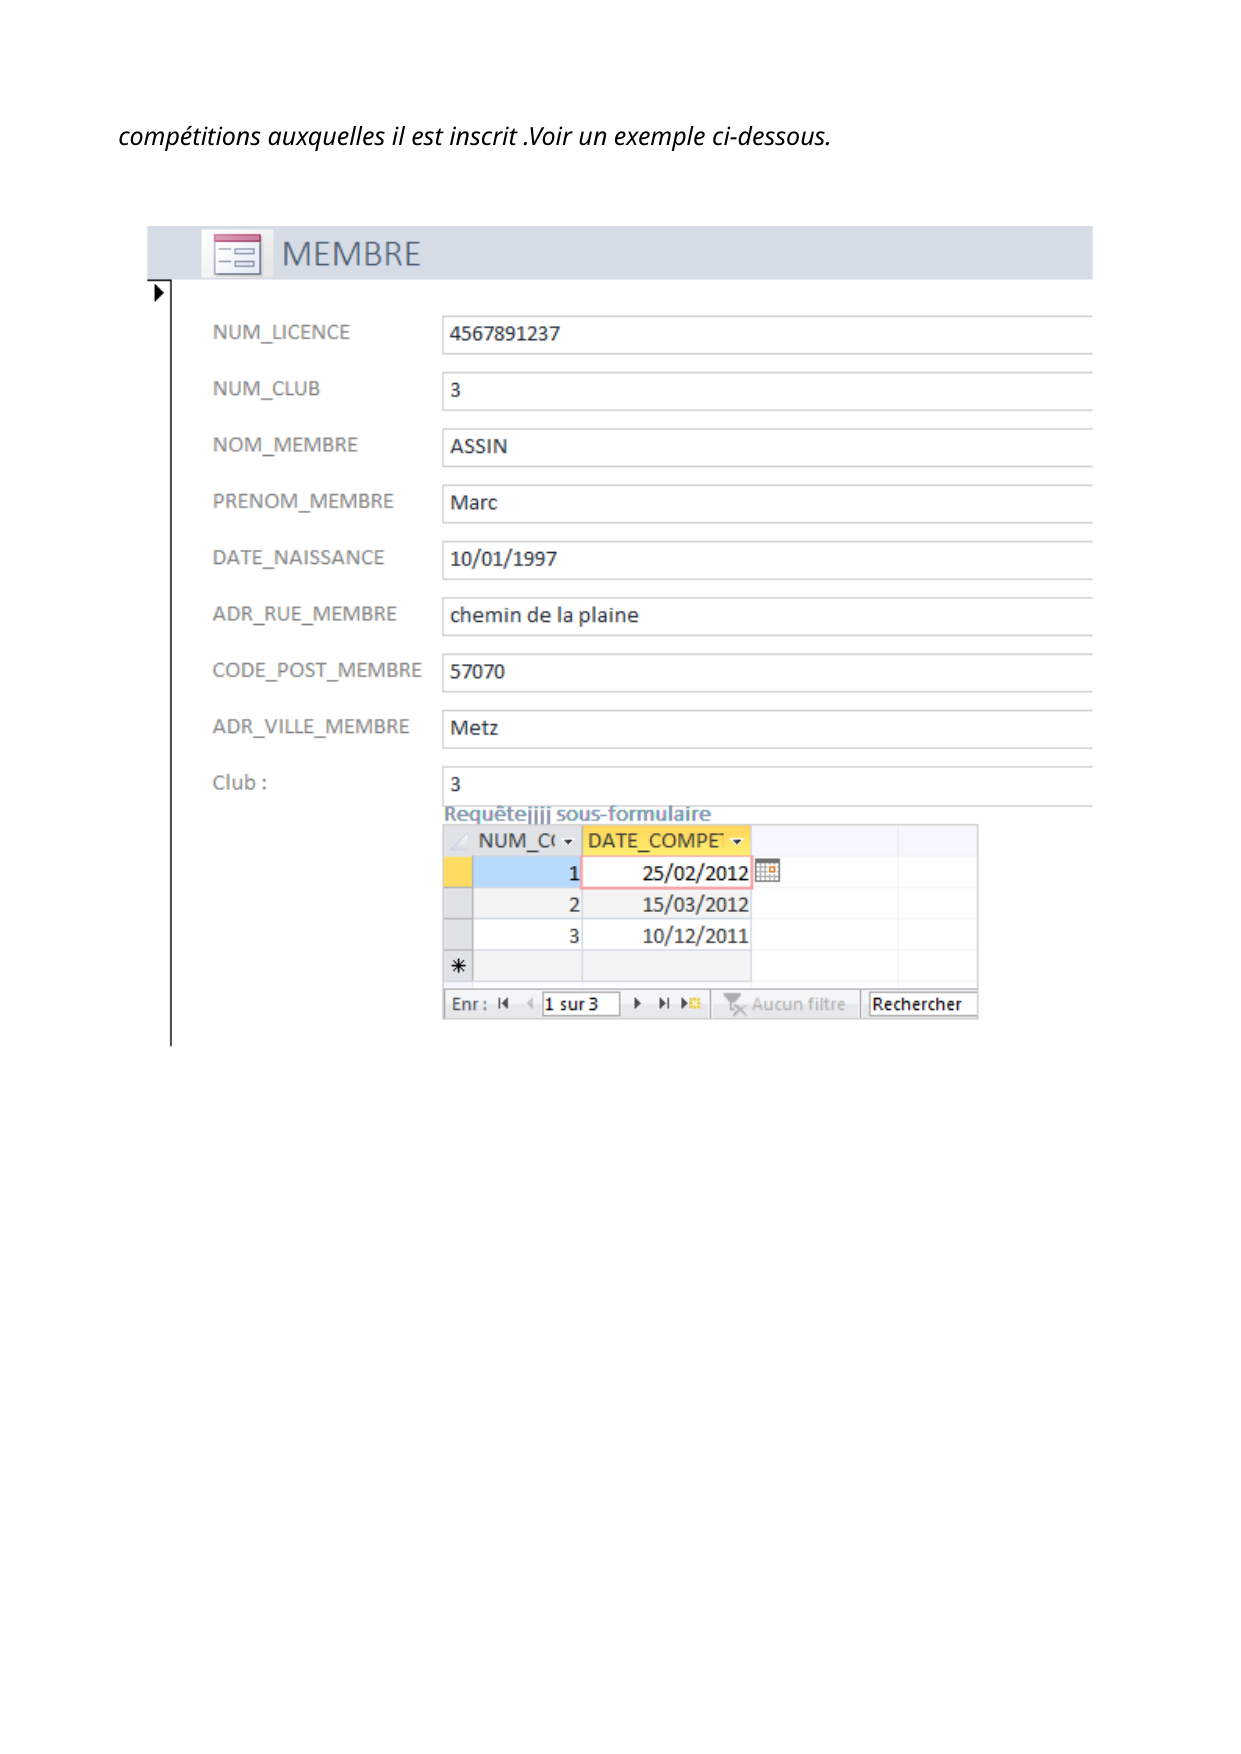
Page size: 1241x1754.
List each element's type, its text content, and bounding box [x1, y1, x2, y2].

text compétitions auxquelles il est inscrit .Voir un exemple ci-dessous. [118, 118, 1122, 152]
picture [147, 226, 1093, 1095]
